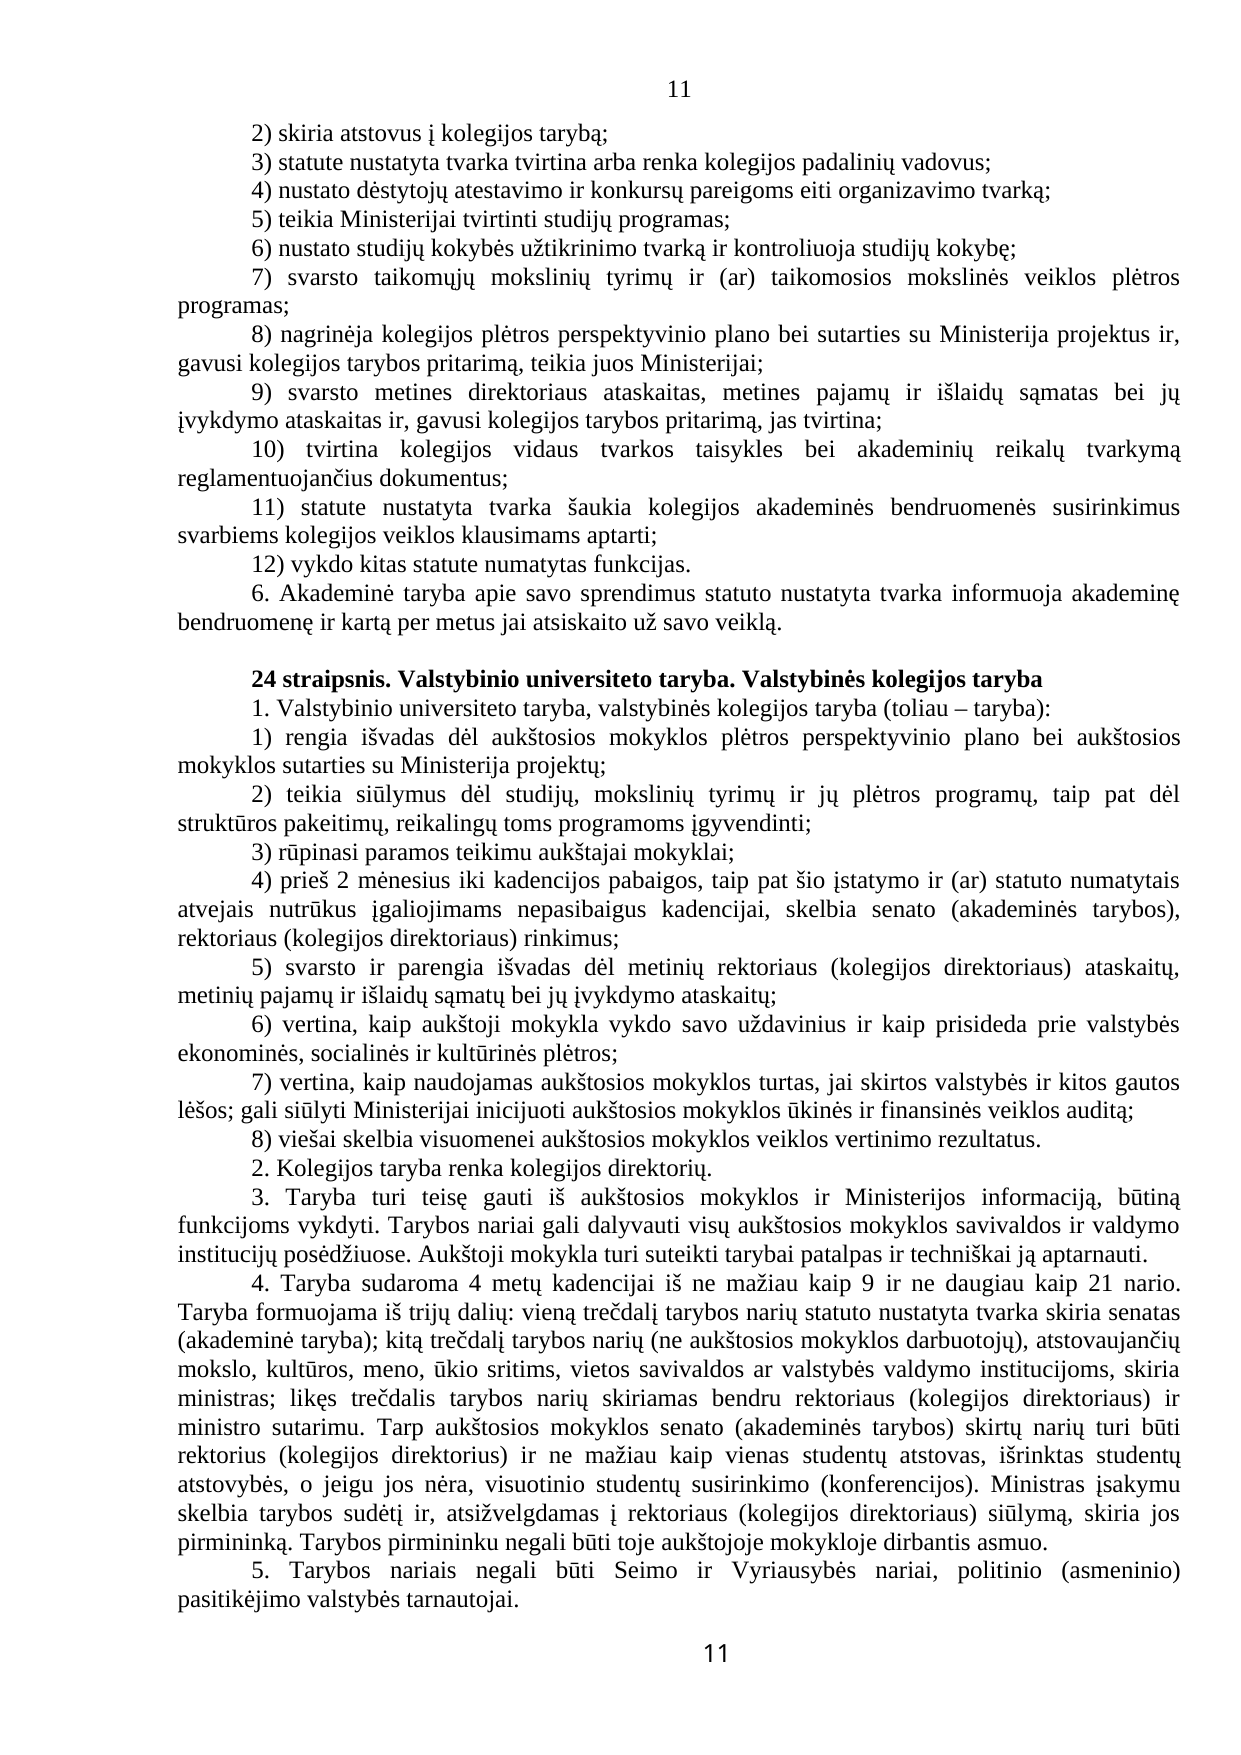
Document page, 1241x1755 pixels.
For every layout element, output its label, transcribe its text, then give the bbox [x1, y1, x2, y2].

text 3. Taryba turi teisę gauti iš aukštosios mokyklos ir Ministerijos informaciją, būtiną funkcijoms vykdyti. Tarybos nariai gali dalyvauti visų aukštosios mokyklos savivaldos ir valdymo institucijų posėdžiuose. Aukštoji mokykla turi suteikti tarybai patalpas ir techniškai ją aptarnauti. [177, 1182, 1181, 1268]
text 11) statute nustatyta tvarka šaukia kolegijos akademinės bendruomenės susirinkimus svarbiems kolegijos veiklos klausimams aptarti; [177, 492, 1181, 549]
text 9) svarsto metines direktoriaus ataskaitas, metines pajamų ir išlaidų sąmatas bei jų įvykdymo ataskaitas ir, gavusi kolegijos tarybos pritarimą, jas tvirtina; [177, 377, 1181, 434]
text 3) rūpinasi paramos teikimu aukštajai mokyklai; [177, 837, 1181, 866]
text 3) statute nustatyta tvarka tvirtina arba renka kolegijos padalinių vadovus; [177, 147, 1181, 176]
text 6) nustato studijų kokybės užtikrinimo tvarką ir kontroliuoja studijų kokybę; [177, 233, 1181, 262]
text 8) nagrinėja kolegijos plėtros perspektyvinio plano bei sutarties su Ministerija projektus ir, gavusi kolegijos tarybos pritarimą, teikia juos Ministerijai; [177, 319, 1181, 377]
text 5. Tarybos nariais negali būti Seimo ir Vyriausybės nariai, politinio (asmeninio) pasitikėjimo valstybės tarnautojai. [177, 1556, 1181, 1613]
text 24 straipsnis. Valstybinio universiteto taryba. Valstybinės kolegijos taryba [177, 664, 1181, 693]
text 6. Akademinė taryba apie savo sprendimus statuto nustatyta tvarka informuoja akademinę bendruomenę ir kartą per metus jai atsiskaito už savo veiklą. [177, 578, 1181, 636]
text 5) teikia Ministerijai tvirtinti studijų programas; [177, 204, 1181, 233]
text 7) vertina, kaip naudojamas aukštosios mokyklos turtas, jai skirtos valstybės ir kitos gautos lėšos; gali siūlyti Ministerijai inicijuoti aukštosios mokyklos ūkinės ir finansinės veiklos auditą; [177, 1067, 1181, 1124]
text 4) prieš 2 mėnesius iki kadencijos pabaigos, taip pat šio įstatymo ir (ar) statuto numatytais atvejais nutrūkus įgaliojimams nepasibaigus kadencijai, skelbia senato (akademinės tarybos), rektoriaus (kolegijos direktoriaus) rinkimus; [177, 866, 1181, 952]
text 5) svarsto ir parengia išvadas dėl metinių rektoriaus (kolegijos direktoriaus) ataskaitų, metinių pajamų ir išlaidų sąmatų bei jų įvykdymo ataskaitų; [177, 952, 1181, 1009]
text 2. Kolegijos taryba renka kolegijos direktorių. [177, 1153, 1181, 1182]
text 12) vykdo kitas statute numatytas funkcijas. [177, 549, 1181, 578]
text 2) skiria atstovus į kolegijos tarybą; [177, 118, 1181, 147]
text 8) viešai skelbia visuomenei aukštosios mokyklos veiklos vertinimo rezultatus. [177, 1124, 1181, 1153]
text 10) tvirtina kolegijos vidaus tvarkos taisykles bei akademinių reikalų tvarkymą reglamentuojančius dokumentus; [177, 434, 1181, 492]
text 1. Valstybinio universiteto taryba, valstybinės kolegijos taryba (toliau – taryba): [177, 693, 1181, 722]
text 7) svarsto taikomųjų mokslinių tyrimų ir (ar) taikomosios mokslinės veiklos plėtros programas; [177, 262, 1181, 319]
text 2) teikia siūlymus dėl studijų, mokslinių tyrimų ir jų plėtros programų, taip pat dėl struktūros pakeitimų, reikalingų toms programoms įgyvendinti; [177, 779, 1181, 837]
text 6) vertina, kaip aukštoji mokykla vykdo savo uždavinius ir kaip prisideda prie valstybės ekonominės, socialinės ir kultūrinės plėtros; [177, 1009, 1181, 1067]
text 4. Taryba sudaroma 4 metų kadencijai iš ne mažiau kaip 9 ir ne daugiau kaip 21 nario. Taryba formuojama iš trijų dalių: vieną trečdalį tarybos narių statuto nustatyta tvarka skiria senatas (akademinė taryba); kitą trečdalį tarybos narių (ne aukštosios mokyklos darbuotojų), atstovaujančių mokslo, kultūros, meno, ūkio sritims, vietos savivaldos ar valstybės valdymo institucijoms, skiria ministras; likęs trečdalis tarybos narių skiriamas bendru rektoriaus (kolegijos direktoriaus) ir ministro sutarimu. Tarp aukštosios mokyklos senato (akademinės tarybos) skirtų narių turi būti rektorius (kolegijos direktorius) ir ne mažiau kaip vienas studentų atstovas, išrinktas studentų atstovybės, o jeigu jos nėra, visuotinio studentų susirinkimo (konferencijos). Ministras įsakymu skelbia tarybos sudėtį ir, atsižvelgdamas į rektoriaus (kolegijos direktoriaus) siūlymą, skiria jos pirmininką. Tarybos pirmininku negali būti toje aukštojoje mokykloje dirbantis asmuo. [177, 1268, 1181, 1556]
text 4) nustato dėstytojų atestavimo ir konkursų pareigoms eiti organizavimo tvarką; [177, 176, 1181, 204]
text 1) rengia išvadas dėl aukštosios mokyklos plėtros perspektyvinio plano bei aukštosios mokyklos sutarties su Ministerija projektų; [177, 722, 1181, 779]
